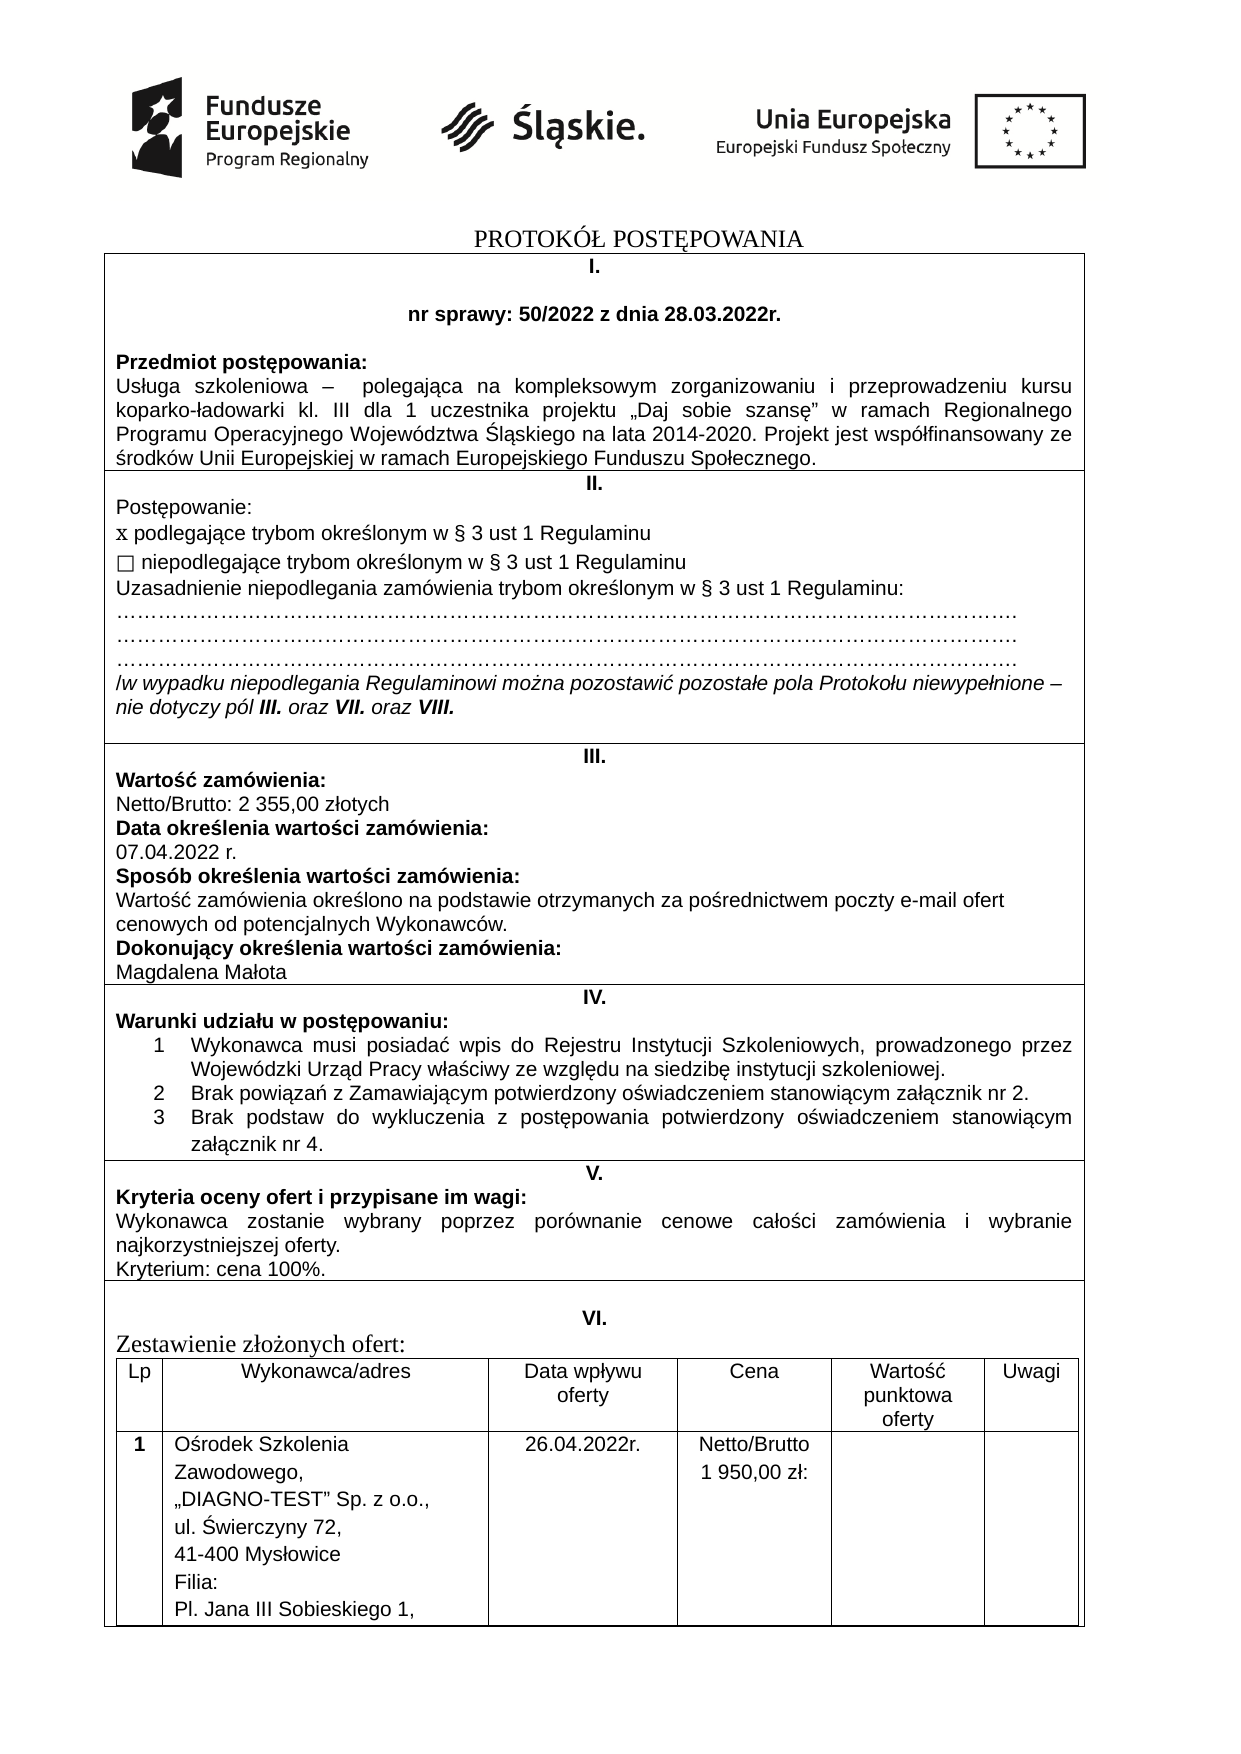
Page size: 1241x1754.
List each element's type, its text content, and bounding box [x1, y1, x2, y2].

table_cell Netto/Brutto 1 950,00 zł: [678, 1432, 831, 1624]
table_cell 1 [117, 1432, 162, 1624]
table_header I. nr sprawy: 50/2022 z dnia 28.03.2022r. Przedmiot postępowania: Usługa szkoleniowa – polegająca na kompleksowym zorganizowaniu i przeprowadzeniu kursu koparko-ładowarki kl. III dla 1 uczestnika projektu „Daj sobie szansę” w ramach Regionalnego Programu Operacyjnego Województwa Śląskiego na lata 2014-2020. Projekt jest współfinansowany ze środków Unii Europejskiej w ramach Europejskiego Funduszu Społecznego. [105, 254, 1084, 469]
text PROTOKÓŁ POSTĘPOWANIA [156, 224, 1122, 253]
picture [108, 53, 1109, 201]
table_header Uwagi [985, 1359, 1078, 1431]
table_cell Ośrodek Szkolenia Zawodowego, „DIAGNO-TEST” Sp. z o.o., ul. Świerczyny 72, 41-400 Mysłowice Filia: Pl. Jana III Sobieskiego 1, [163, 1432, 488, 1624]
table_cell II. Postępowanie: x podlegające trybom określonym w § 3 ust 1 Regulaminu □ niepodlegające trybom określonym w § 3 ust 1 Regulaminu Uzasadnienie niepodlegania zamówienia trybom określonym w § 3 ust 1 Regulaminu: …………………………………………………………………………………………………………………. …………………………………………………………………………………………………………………. …………………………………………………………………………………………………………………. /w wypadku niepodlegania Regulaminowi można pozostawić pozostałe pola Protokołu niewypełnione – nie dotyczy pól III. oraz VII. oraz VIII. [105, 471, 1084, 743]
table_cell III. Wartość zamówienia: Netto/Brutto: 2 355,00 złotych Data określenia wartości zamówienia: 07.04.2022 r. Sposób określenia wartości zamówienia: Wartość zamówienia określono na podstawie otrzymanych za pośrednictwem poczty e-mail ofert cenowych od potencjalnych Wykonawców. Dokonujący określenia wartości zamówienia: Magdalena Małota [105, 744, 1084, 984]
table_header Data wpływu oferty [489, 1359, 677, 1431]
table_header Lp [117, 1359, 162, 1431]
table_header Cena [678, 1359, 831, 1431]
table_cell [832, 1432, 984, 1624]
table_cell IV. Warunki udziału w postępowaniu: Wykonawca musi posiadać wpis do Rejestru Instytucji Szkoleniowych, prowadzonego przez Wojewódzki Urząd Pracy właściwy ze względu na siedzibę instytucji szkoleniowej. Brak powiązań z Zamawiającym potwierdzony oświadczeniem stanowiącym załącznik nr 2. Brak podstaw do wykluczenia z postępowania potwierdzony oświadczeniem stanowiącym załącznik nr 4. [105, 985, 1084, 1159]
table_cell V. Kryteria oceny ofert i przypisane im wagi: Wykonawca zostanie wybrany poprzez porównanie cenowe całości zamówienia i wybranie najkorzystniejszej oferty. Kryterium: cena 100%. [105, 1161, 1084, 1280]
table_cell VI. Zestawienie złożonych ofert: [105, 1281, 1084, 1626]
table_cell 26.04.2022r. [489, 1432, 677, 1624]
table_header Wartość punktowa oferty [832, 1359, 984, 1431]
table_header Wykonawca/adres [163, 1359, 488, 1431]
table_cell [985, 1432, 1078, 1624]
